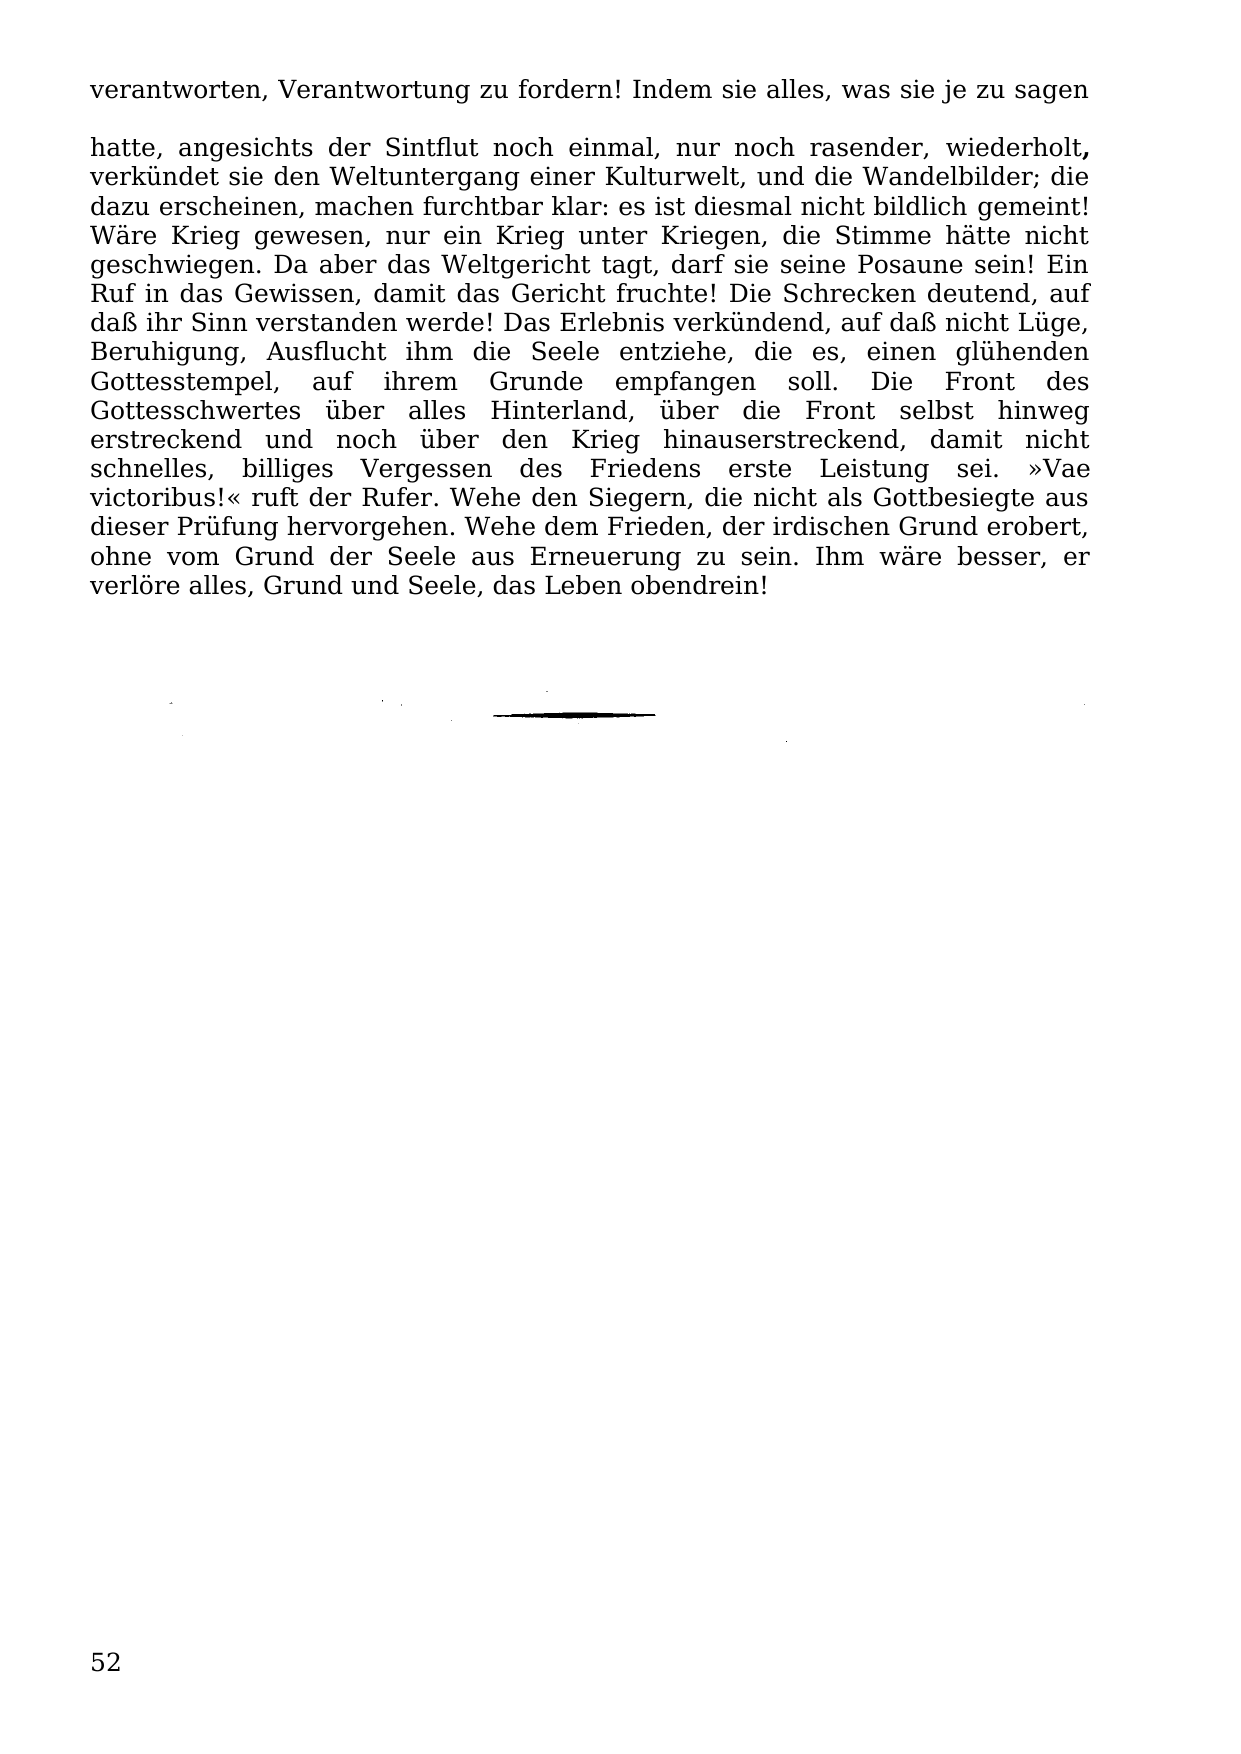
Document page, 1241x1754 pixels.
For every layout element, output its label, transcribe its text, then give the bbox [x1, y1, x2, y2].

picture [90, 687, 1086, 742]
text verantworten, Verantwortung zu fordern! Indem sie alles, was sie je zu sagen hatte, angesichts der Sintflut noch einmal, nur noch rasender, wiederholt, verkündet sie den Weltuntergang einer Kulturwelt, und die Wandelbilder; die dazu erscheinen, machen furchtbar klar: es ist diesmal nicht bildlich gemeint! Wäre Krieg gewesen, nur ein Krieg unter Kriegen, die Stimme hätte nicht geschwiegen. Da aber das Weltgericht tagt, darf sie seine Posaune sein! Ein Ruf in das Gewissen, damit das Gericht fruchte! Die Schrecken deutend, auf daß ihr Sinn verstanden werde! Das Erlebnis verkündend, auf daß nicht Lüge, Beruhigung, Ausflucht ihm die Seele entziehe, die es, einen glühenden Gottesstempel, auf ihrem Grunde empfangen soll. Die Front des Gottesschwertes über alles Hinterland, über die Front selbst hinweg erstreckend und noch über den Krieg hinauserstreckend, damit nicht schnelles, billiges Vergessen des Friedens erste Leistung sei. »Vae victoribus!« ruft der Rufer. Wehe den Siegern, die nicht als Gottbesiegte aus dieser Prüfung hervorgehen. Wehe dem Frieden, der irdischen Grund erobert, ohne vom Grund der Seele aus Erneuerung zu sein. Ihm wäre besser, er verlöre alles, Grund und Seele, das Leben obendrein! [90, 75, 1091, 600]
